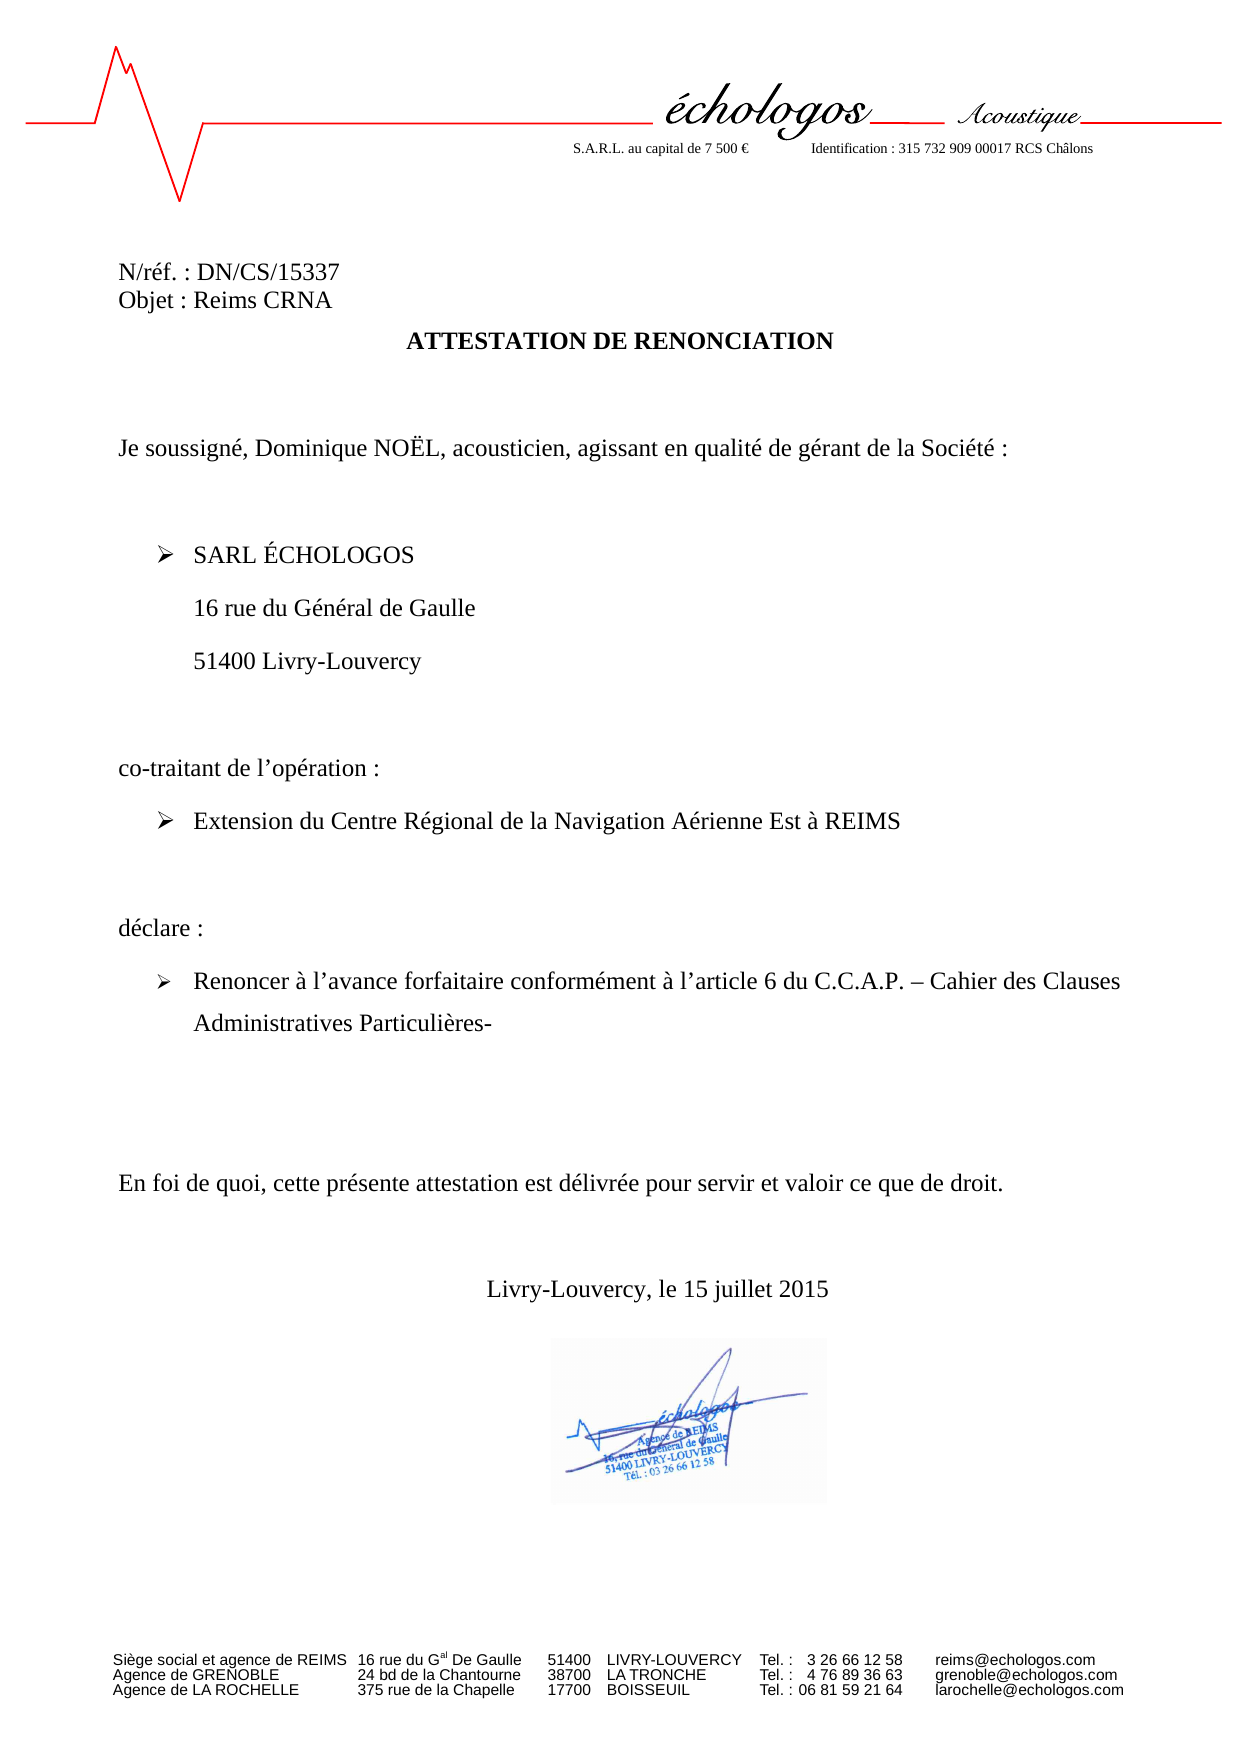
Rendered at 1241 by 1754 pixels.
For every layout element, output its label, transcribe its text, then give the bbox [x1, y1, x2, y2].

text déclare : [118, 914, 1122, 942]
text En foi de quoi, cette présente attestation est délivrée pour servir et valoir ce que de droit. [118, 1169, 1122, 1197]
list 16 rue du Général de Gaulle [156, 594, 1122, 622]
text N/réf. : DN/CS/15337 [118, 258, 1122, 286]
text co-traitant de l’opération : [118, 754, 1122, 782]
picture [550, 1338, 828, 1505]
list 51400 Livry-Louvercy [156, 647, 1122, 675]
text Objet : Reims CRNA [118, 286, 1122, 313]
list SARL ÉCHOLOGOS [156, 541, 1122, 568]
list Extension du Centre Régional de la Navigation Aérienne Est à REIMS [156, 807, 1122, 835]
list Renoncer à l’avance forfaitaire conformément à l’article 6 du C.C.A.P. – Cahier des Clauses Administratives Particulières- [156, 967, 1122, 1037]
text Livry-Louvercy, le 15 juillet 2015 [193, 1276, 1122, 1303]
text ATTESTATION DE RENONCIATION [118, 327, 1122, 355]
text Je soussigné, Dominique NOËL, acousticien, agissant en qualité de gérant de la Société : [118, 434, 1122, 462]
